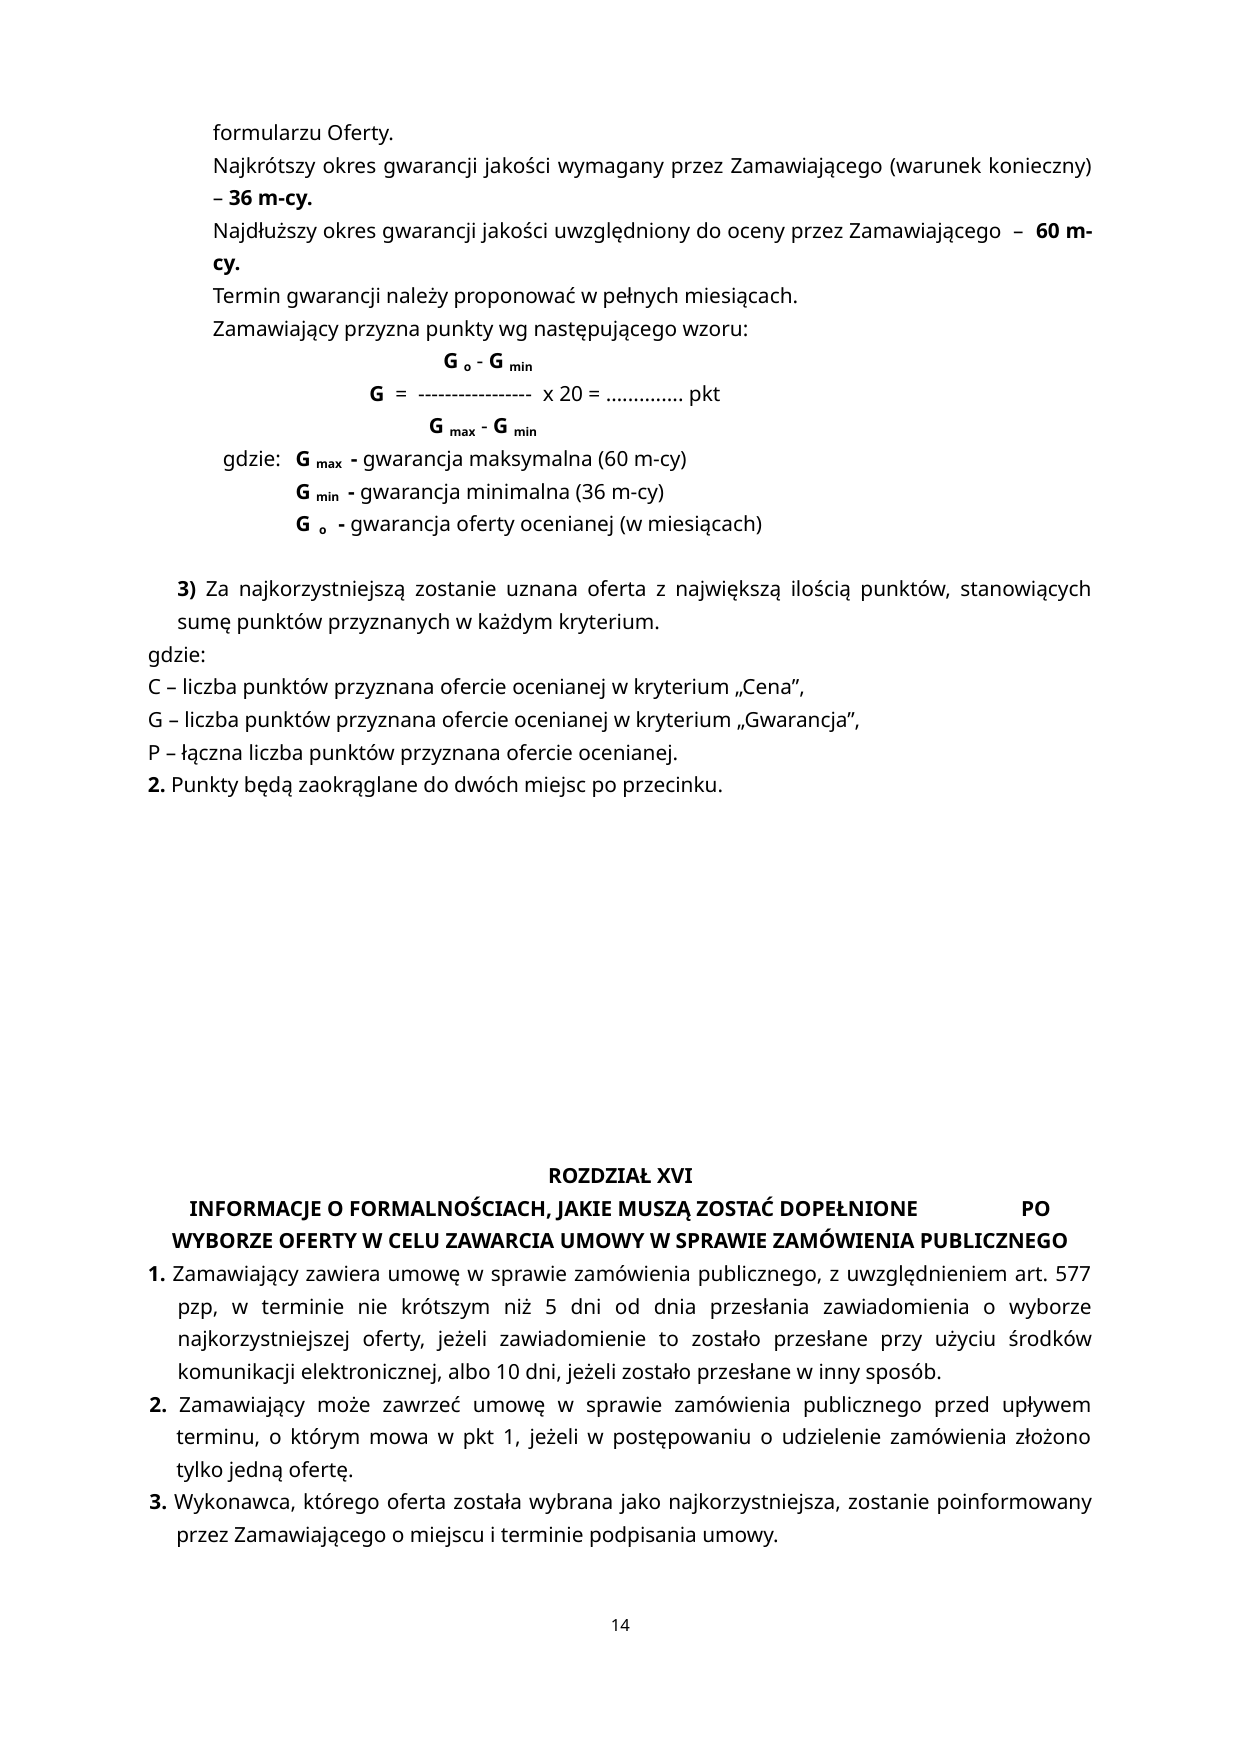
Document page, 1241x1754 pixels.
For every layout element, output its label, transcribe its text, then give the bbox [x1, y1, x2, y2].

list C – liczba punktów przyznana ofercie ocenianej w kryterium „Cena”, [148, 672, 1093, 701]
list G = ----------------- x 20 = …........... pkt [185, 379, 1093, 407]
text 1. Zamawiający zawiera umowę w sprawie zamówienia publicznego, z uwzględnieniem art. 577 pzp, w terminie nie krótszym niż 5 dni od dnia przesłania zawiadomienia o wyborze najkorzystniejszej oferty, jeżeli zawiadomienie to zostało przesłane przy użyciu środków komunikacji elektronicznej, albo 10 dni, jeżeli zostało przesłane w inny sposób. [148, 1259, 1093, 1386]
list G max - G min [185, 412, 1093, 440]
list formularzu Oferty. [213, 118, 1093, 147]
text 2. Zamawiający może zawrzeć umowę w sprawie zamówienia publicznego przed upływem terminu, o którym mowa w pkt 1, jeżeli w postępowaniu o udzielenie zamówienia złożono tylko jedną ofertę. [149, 1390, 1093, 1483]
list 2. Punkty będą zaokrąglane do dwóch miejsc po przecinku. [148, 770, 1093, 799]
list G min - gwarancja minimalna (36 m-cy) [185, 477, 1093, 505]
list P – łączna liczba punktów przyznana ofercie ocenianej. [148, 738, 1093, 766]
list G o - gwarancja oferty ocenianej (w miesiącach) [185, 509, 1093, 538]
list gdzie: G max - gwarancja maksymalna (60 m-cy) [185, 444, 1093, 473]
list G – liczba punktów przyznana ofercie ocenianej w kryterium „Gwarancja”, [148, 705, 1093, 733]
list Najkrótszy okres gwarancji jakości wymagany przez Zamawiającego (warunek konieczny) – 36 m-cy. [213, 151, 1093, 212]
list gdzie: [148, 640, 1093, 668]
text ROZDZIAŁ XVI [148, 1161, 1093, 1190]
text INFORMACJE O FORMALNOŚCIACH, JAKIE MUSZĄ ZOSTAĆ DOPEŁNIONE PO WYBORZE OFERTY W CELU ZAWARCIA UMOWY W SPRAWIE ZAMÓWIENIA PUBLICZNEGO [148, 1194, 1093, 1255]
list Zamawiający przyzna punkty wg następującego wzoru: [213, 314, 1093, 342]
list Termin gwarancji należy proponować w pełnych miesiącach. [213, 281, 1093, 309]
list G o - G min [185, 346, 1093, 375]
list Najdłuższy okres gwarancji jakości uwzględniony do oceny przez Zamawiającego – 60 m-cy. [213, 216, 1093, 277]
list 3) Za najkorzystniejszą zostanie uznana oferta z największą ilością punktów, stanowiących sumę punktów przyznanych w każdym kryterium. [148, 574, 1093, 636]
text 3. Wykonawca, którego oferta została wybrana jako najkorzystniejsza, zostanie poinformowany przez Zamawiającego o miejscu i terminie podpisania umowy. [149, 1487, 1093, 1548]
